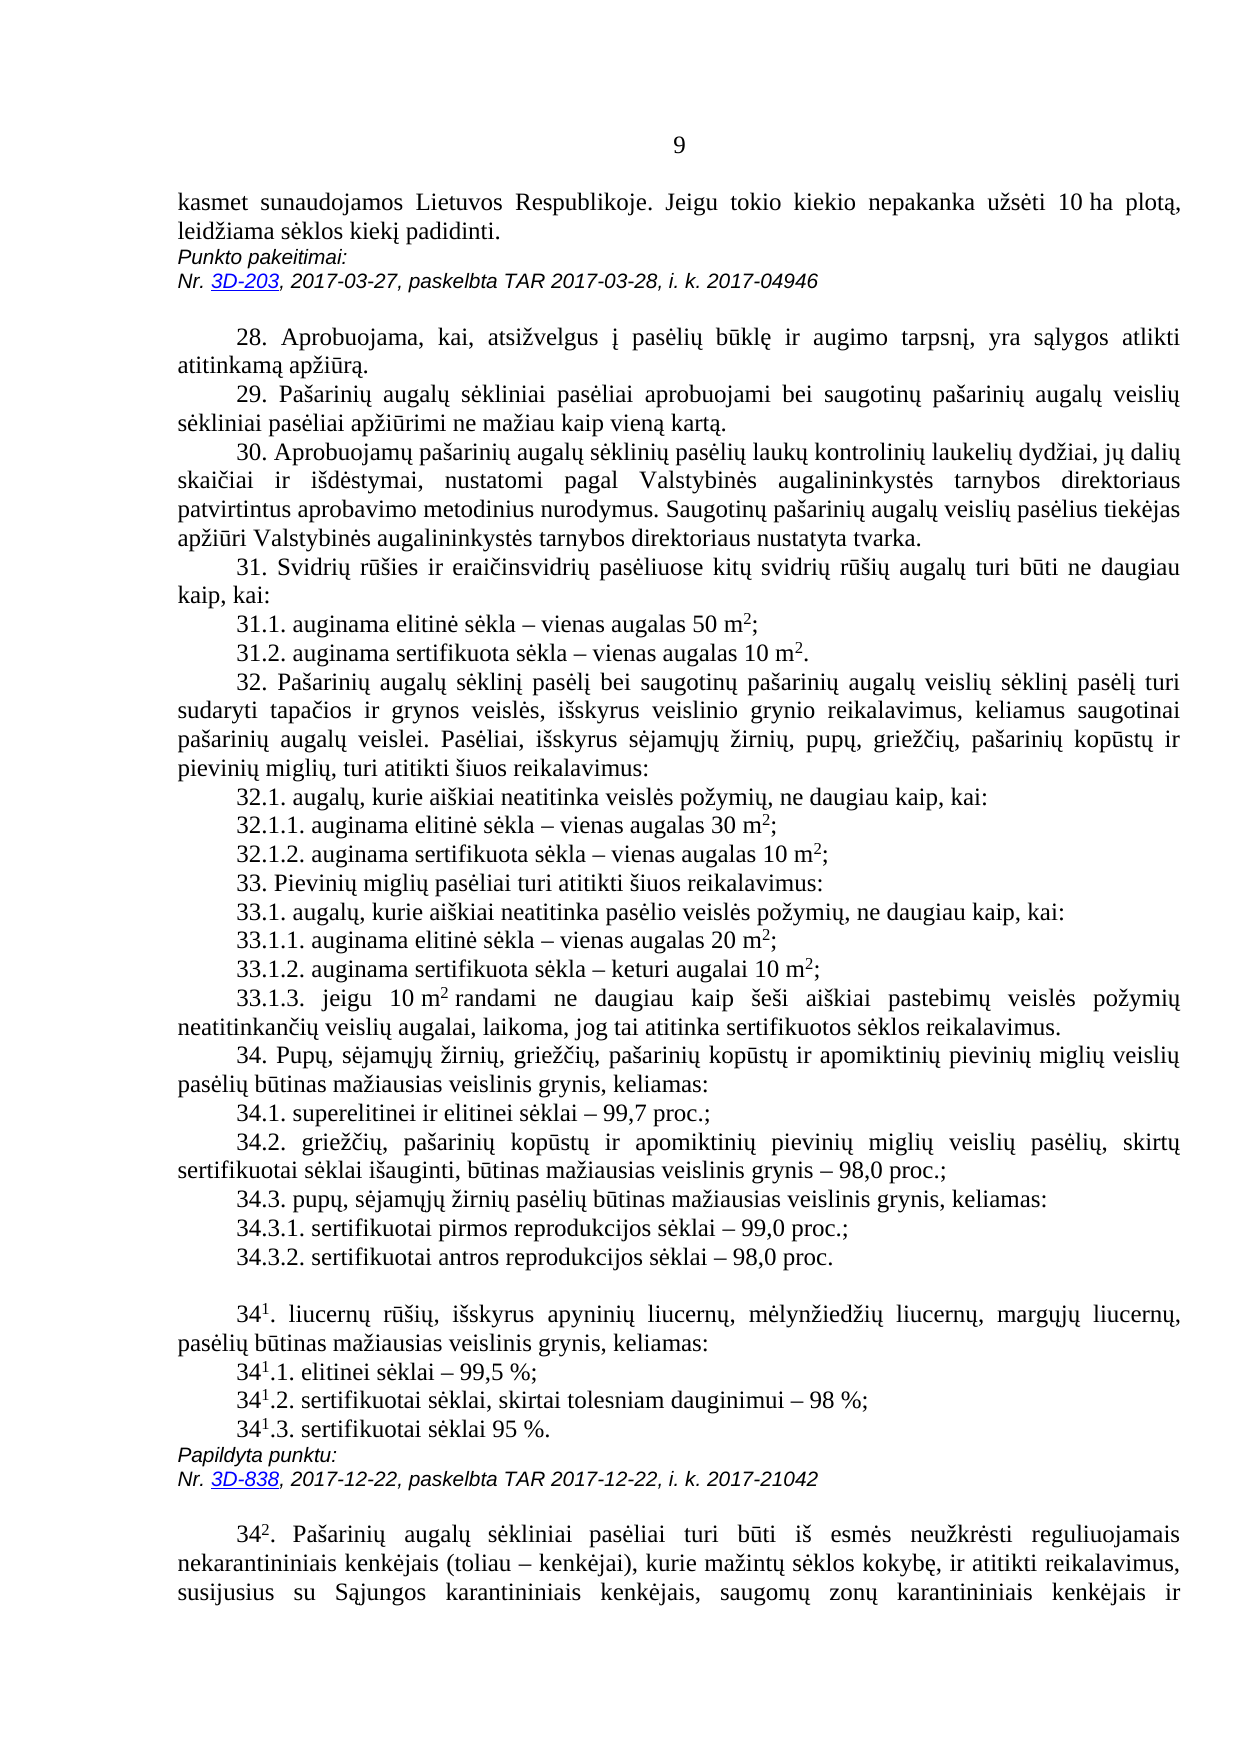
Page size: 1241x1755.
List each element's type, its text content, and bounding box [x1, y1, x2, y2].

text Punkto pakeitimai: [177, 245, 1181, 269]
text 32.1.1. auginama elitinė sėkla – vienas augalas 30 m2; [177, 810, 1181, 839]
text 32.1.2. auginama sertifikuota sėkla – vienas augalas 10 m2; [177, 839, 1181, 868]
text Nr. 3D-838, 2017-12-22, paskelbta TAR 2017-12-22, i. k. 2017-21042 [177, 1467, 1181, 1491]
text 34.2. griežčių, pašarinių kopūstų ir apomiktinių pievinių miglių veislių pasėlių, skirtų sertifikuotai sėklai išauginti, būtinas mažiausias veislinis grynis – 98,0 proc.; [177, 1127, 1181, 1184]
text 31.2. auginama sertifikuota sėkla – vienas augalas 10 m2. [177, 638, 1181, 667]
text 32.1. augalų, kurie aiškiai neatitinka veislės požymių, ne daugiau kaip, kai: [177, 782, 1181, 810]
text 29. Pašarinių augalų sėkliniai pasėliai aprobuojami bei saugotinų pašarinių augalų veislių sėkliniai pasėliai apžiūrimi ne mažiau kaip vieną kartą. [177, 379, 1181, 437]
text 31.1. auginama elitinė sėkla – vienas augalas 50 m2; [177, 609, 1181, 638]
text 33.1.2. auginama sertifikuota sėkla – keturi augalai 10 m2; [177, 954, 1181, 983]
text 33. Pievinių miglių pasėliai turi atitikti šiuos reikalavimus: [177, 868, 1181, 897]
text 341.3. sertifikuotai sėklai 95 %. [177, 1414, 1181, 1443]
text 33.1.3. jeigu 10 m2 randami ne daugiau kaip šeši aiškiai pastebimų veislės požymių neatitinkančių veislių augalai, laikoma, jog tai atitinka sertifikuotos sėklos reikalavimus. [177, 983, 1181, 1040]
text 32. Pašarinių augalų sėklinį pasėlį bei saugotinų pašarinių augalų veislių sėklinį pasėlį turi sudaryti tapačios ir grynos veislės, išskyrus veislinio grynio reikalavimus, keliamus saugotinai pašarinių augalų veislei. Pasėliai, išskyrus sėjamųjų žirnių, pupų, griežčių, pašarinių kopūstų ir pievinių miglių, turi atitikti šiuos reikalavimus: [177, 667, 1181, 782]
text 34. Pupų, sėjamųjų žirnių, griežčių, pašarinių kopūstų ir apomiktinių pievinių miglių veislių pasėlių būtinas mažiausias veislinis grynis, keliamas: [177, 1040, 1181, 1098]
text 342. Pašarinių augalų sėkliniai pasėliai turi būti iš esmės neužkrėsti reguliuojamais nekarantininiais kenkėjais (toliau – kenkėjai), kurie mažintų sėklos kokybę, ir atitikti reikalavimus, susijusius su Sąjungos karantininiais kenkėjais, saugomų zonų karantininiais kenkėjais ir [177, 1519, 1181, 1606]
text 33.1. augalų, kurie aiškiai neatitinka pasėlio veislės požymių, ne daugiau kaip, kai: [177, 897, 1181, 925]
text Nr. 3D-203, 2017-03-27, paskelbta TAR 2017-03-28, i. k. 2017-04946 [177, 269, 1181, 293]
text 31. Svidrių rūšies ir eraičinsvidrių pasėliuose kitų svidrių rūšių augalų turi būti ne daugiau kaip, kai: [177, 552, 1181, 609]
text 30. Aprobuojamų pašarinių augalų sėklinių pasėlių laukų kontrolinių laukelių dydžiai, jų dalių skaičiai ir išdėstymai, nustatomi pagal Valstybinės augalininkystės tarnybos direktoriaus patvirtintus aprobavimo metodinius nurodymus. Saugotinų pašarinių augalų veislių pasėlius tiekėjas apžiūri Valstybinės augalininkystės tarnybos direktoriaus nustatyta tvarka. [177, 437, 1181, 552]
text 34.3.2. sertifikuotai antros reprodukcijos sėklai – 98,0 proc. [177, 1242, 1181, 1270]
text 34.3.1. sertifikuotai pirmos reprodukcijos sėklai – 99,0 proc.; [177, 1213, 1181, 1242]
text 341.2. sertifikuotai sėklai, skirtai tolesniam dauginimui – 98 %; [177, 1385, 1181, 1414]
text 28. Aprobuojama, kai, atsižvelgus į pasėlių būklę ir augimo tarpsnį, yra sąlygos atlikti atitinkamą apžiūrą. [177, 322, 1181, 379]
text 34.1. superelitinei ir elitinei sėklai – 99,7 proc.; [177, 1098, 1181, 1127]
text 33.1.1. auginama elitinė sėkla – vienas augalas 20 m2; [177, 925, 1181, 954]
text Papildyta punktu: [177, 1443, 1181, 1467]
text kasmet sunaudojamos Lietuvos Respublikoje. Jeigu tokio kiekio nepakanka užsėti 10 ha plotą, leidžiama sėklos kiekį padidinti. [177, 187, 1181, 245]
text 34.3. pupų, sėjamųjų žirnių pasėlių būtinas mažiausias veislinis grynis, keliamas: [177, 1184, 1181, 1213]
text 341. liucernų rūšių, išskyrus apyninių liucernų, mėlynžiedžių liucernų, margųjų liucernų, pasėlių būtinas mažiausias veislinis grynis, keliamas: [177, 1299, 1181, 1357]
text 341.1. elitinei sėklai – 99,5 %; [177, 1357, 1181, 1385]
